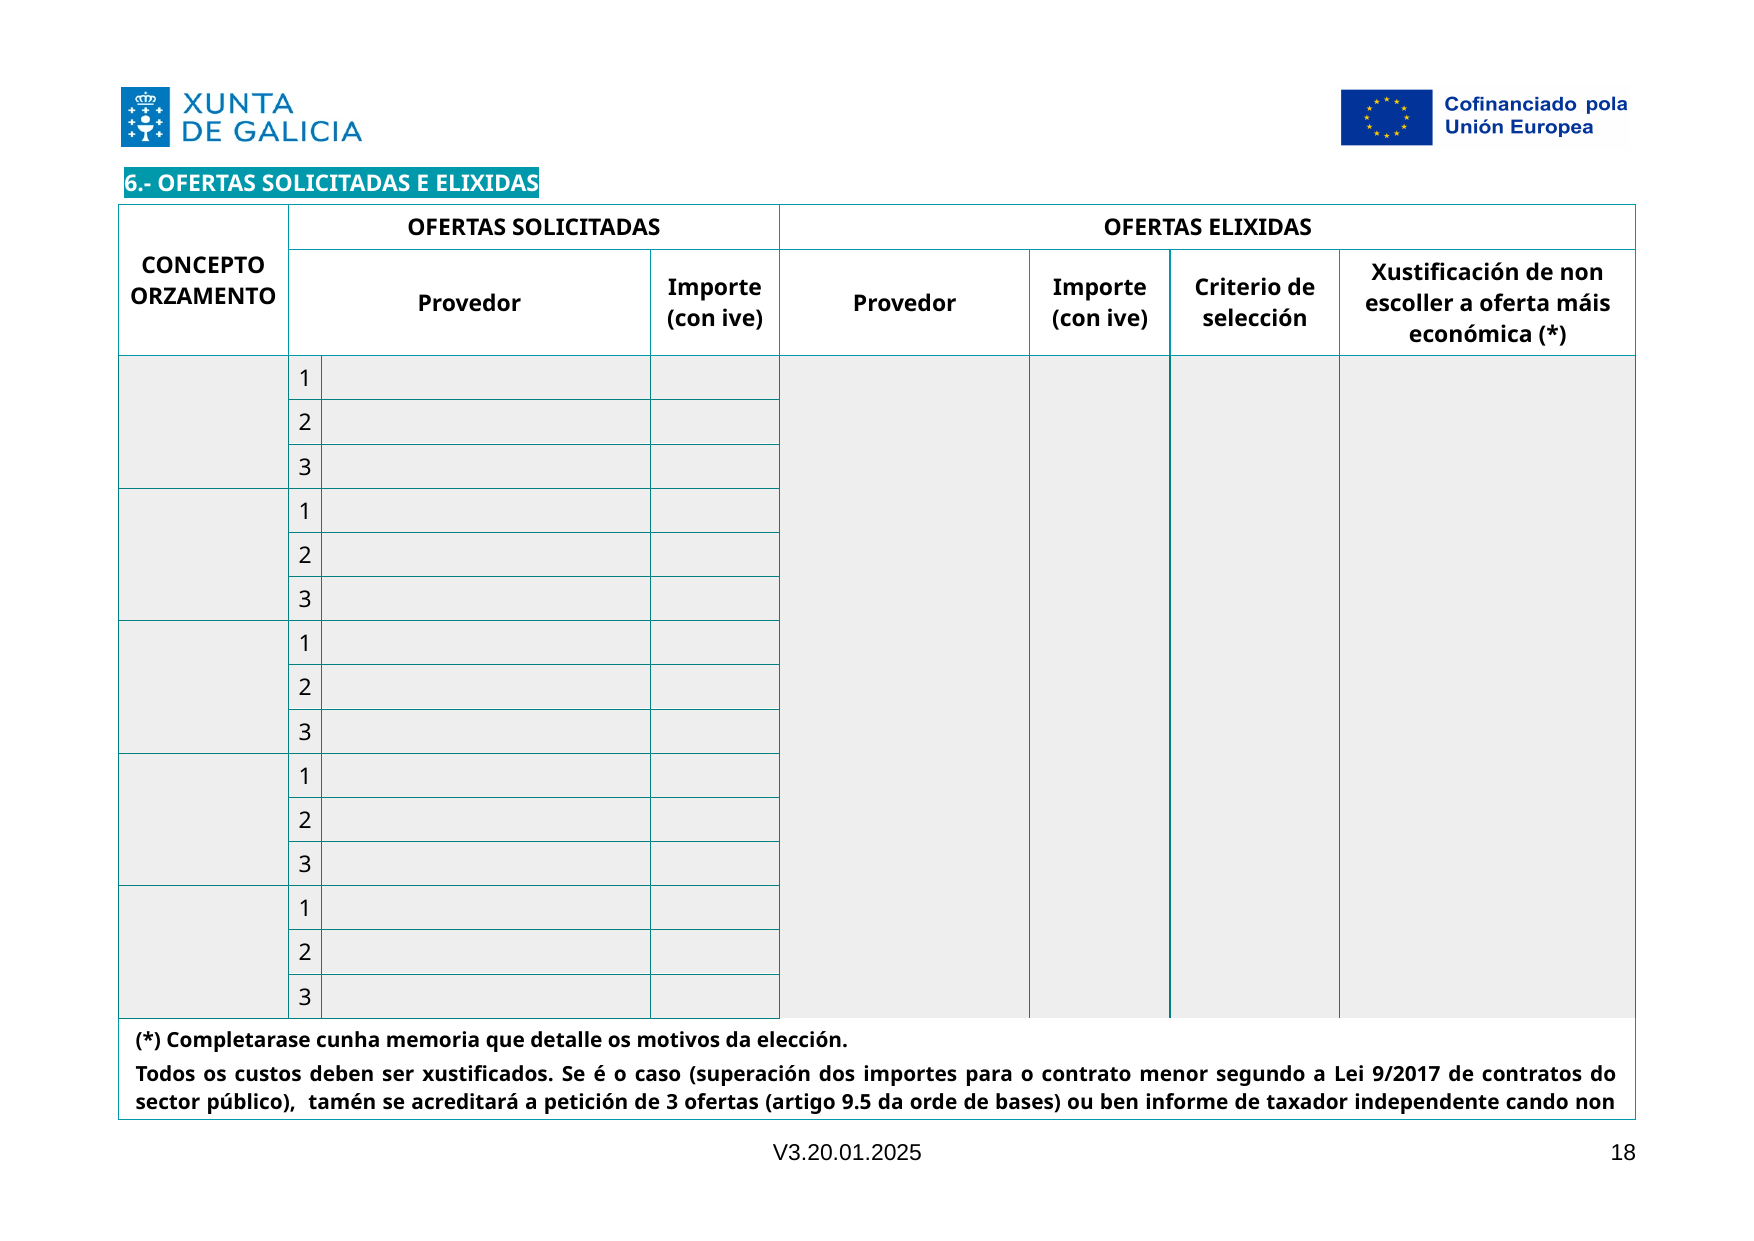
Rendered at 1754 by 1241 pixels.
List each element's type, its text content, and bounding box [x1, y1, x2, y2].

table_cell [651, 975, 779, 1018]
table_cell [780, 620, 1029, 753]
table_cell [1030, 885, 1169, 1018]
table_cell [1340, 620, 1635, 753]
table_cell 3 [289, 975, 321, 1018]
table_cell [780, 488, 1029, 620]
table_cell Provedor [780, 250, 1029, 355]
table_cell [1171, 620, 1339, 753]
table_cell [322, 621, 650, 664]
table_cell 1 [289, 356, 321, 399]
table_cell [780, 885, 1029, 1018]
table_cell [1030, 753, 1169, 885]
table_cell [651, 356, 779, 399]
table_cell Provedor [289, 250, 650, 355]
table_cell 1 [289, 754, 321, 797]
table_cell [1340, 356, 1635, 488]
table_header CONCEPTO ORZAMENTO [119, 205, 288, 355]
table_cell [1030, 620, 1169, 753]
table_cell [1171, 885, 1339, 1018]
table_cell [651, 886, 779, 929]
table_cell 1 [289, 886, 321, 929]
table_cell [322, 489, 650, 532]
table_cell 3 [289, 445, 321, 488]
table_cell [1340, 885, 1635, 1018]
table_cell [780, 356, 1029, 488]
table_cell [119, 754, 288, 885]
table_cell [1340, 488, 1635, 620]
table_cell Criterio de selección [1171, 250, 1339, 355]
table_cell 2 [289, 930, 321, 973]
table_cell [651, 754, 779, 797]
table_cell [651, 489, 779, 532]
table_cell 2 [289, 665, 321, 708]
table_cell 3 [289, 710, 321, 753]
table_cell 2 [289, 533, 321, 576]
table_header OFERTAS SOLICITADAS [289, 205, 779, 248]
table_cell [651, 533, 779, 576]
table_cell 3 [289, 842, 321, 885]
table_cell [651, 577, 779, 620]
picture [1337, 85, 1629, 150]
table_cell [651, 400, 779, 443]
table_header OFERTAS ELIXIDAS [780, 205, 1635, 248]
table_cell Importe (con ive) [651, 250, 779, 355]
table_cell [322, 842, 650, 885]
table_cell [1171, 488, 1339, 620]
table_cell 2 [289, 400, 321, 443]
table_cell [322, 886, 650, 929]
table_cell [651, 445, 779, 488]
table_cell [322, 710, 650, 753]
table_cell [1030, 488, 1169, 620]
table_cell [119, 356, 288, 488]
table_cell [322, 930, 650, 973]
table_cell [322, 400, 650, 443]
table_cell [651, 798, 779, 841]
table_cell Xustificación de non escoller a oferta máis económica (*) [1340, 250, 1635, 355]
table_cell [322, 356, 650, 399]
subtitle 6.- OFERTAS SOLICITADAS E ELIXIDAS [539, 167, 1630, 198]
table_cell [651, 710, 779, 753]
table_cell [651, 665, 779, 708]
table_cell 1 [289, 489, 321, 532]
table_cell 1 [289, 621, 321, 664]
table_cell [119, 489, 288, 620]
table_cell Importe (con ive) [1030, 250, 1169, 355]
picture [121, 87, 362, 147]
table_cell [780, 753, 1029, 885]
table_cell 2 [289, 798, 321, 841]
table_cell [1340, 753, 1635, 885]
table_cell [322, 798, 650, 841]
table_cell [119, 621, 288, 753]
table_cell [651, 621, 779, 664]
table_cell [651, 842, 779, 885]
table_cell (*) Completarase cunha memoria que detalle os motivos da elección. Todos os custos deben ser xustificados. Se é o caso (superación dos importes para o contrato menor segundo a Lei 9/2017 de contratos do sector público), tamén se acreditará a petición de 3 ofertas (artigo 9.5 da orde de bases) ou ben informe de taxador independente cando non [119, 1018, 1635, 1119]
table_cell [322, 445, 650, 488]
table_cell [322, 754, 650, 797]
table_cell [1171, 753, 1339, 885]
table_cell [1030, 356, 1169, 488]
table_cell [322, 533, 650, 576]
table_cell [322, 665, 650, 708]
table_cell [1171, 356, 1339, 488]
table_cell [119, 886, 288, 1018]
table_cell 3 [289, 577, 321, 620]
table_cell [322, 577, 650, 620]
table_cell [322, 975, 650, 1018]
table_cell [651, 930, 779, 973]
